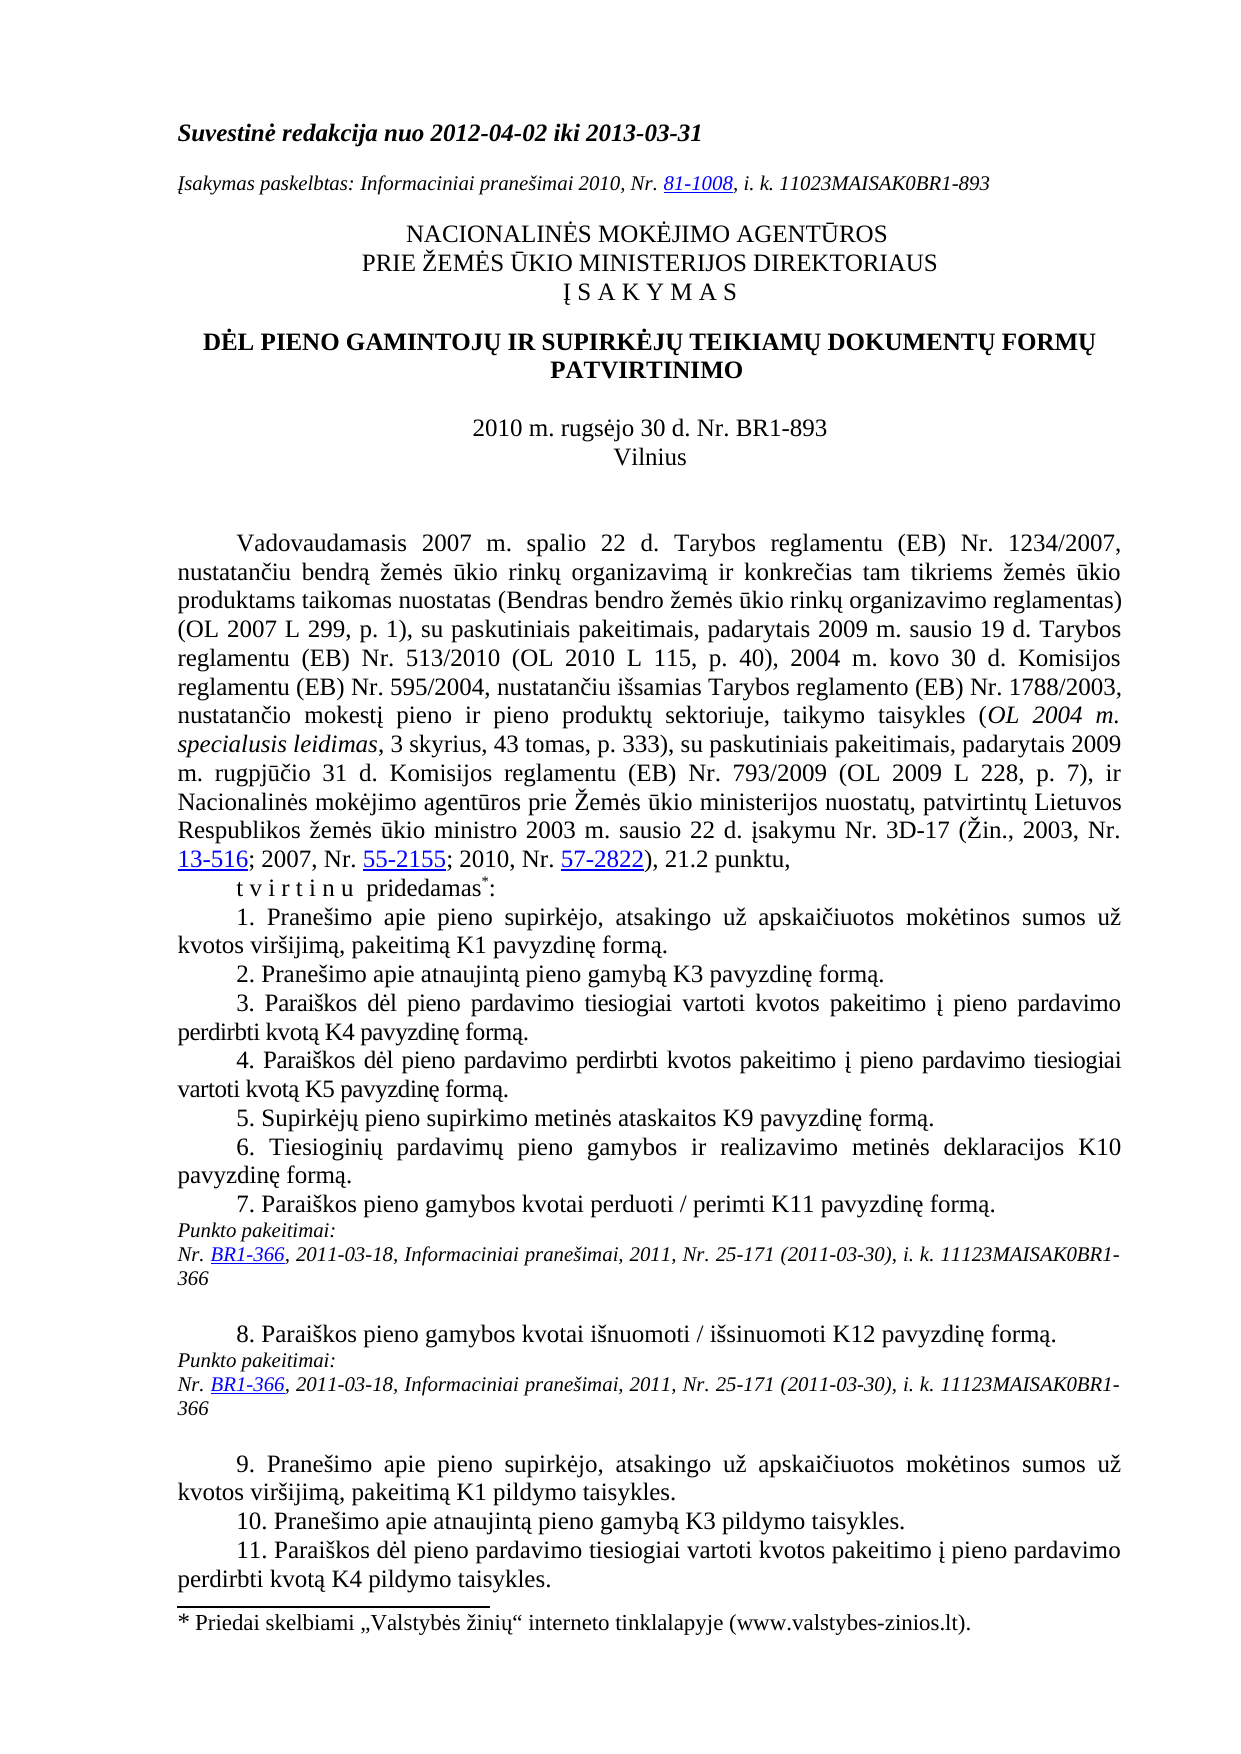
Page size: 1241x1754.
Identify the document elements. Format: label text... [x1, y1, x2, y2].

text 1. Pranešimo apie pieno supirkėjo, atsakingo už apskaičiuotos mokėtinos sumos už kvotos viršijimą, pakeitimą K1 pavyzdinę formą. [177, 902, 1122, 959]
text 5. Supirkėjų pieno supirkimo metinės ataskaitos K9 pavyzdinę formą. [177, 1103, 1122, 1132]
text Nr. BR1-366, 2011-03-18, Informaciniai pranešimai, 2011, Nr. 25-171 (2011-03-30), i. k. 11123MAISAK0BR1-366 [177, 1372, 1122, 1420]
text 10. Pranešimo apie atnaujintą pieno gamybą K3 pildymo taisykles. [177, 1506, 1122, 1535]
text 8. Paraiškos pieno gamybos kvotai išnuomoti / išsinuomoti K12 pavyzdinę formą. [177, 1319, 1122, 1348]
text Vilnius [177, 442, 1122, 471]
text ĮSAKYMAS [177, 277, 1122, 305]
text 2010 m. rugsėjo 30 d. Nr. BR1-893 [177, 413, 1122, 442]
text Įsakymas paskelbtas: Informaciniai pranešimai 2010, Nr. 81-1008, i. k. 11023MAISAK0BR1-893 [177, 171, 1122, 195]
text Nr. BR1-366, 2011-03-18, Informaciniai pranešimai, 2011, Nr. 25-171 (2011-03-30), i. k. 11123MAISAK0BR1-366 [177, 1242, 1122, 1290]
text 11. Paraiškos dėl pieno pardavimo tiesiogiai vartoti kvotos pakeitimo į pieno pardavimo perdirbti kvotą K4 pildymo taisykles. [177, 1535, 1122, 1592]
text 9. Pranešimo apie pieno supirkėjo, atsakingo už apskaičiuotos mokėtinos sumos už kvotos viršijimą, pakeitimą K1 pildymo taisykles. [177, 1449, 1122, 1506]
text 2. Pranešimo apie atnaujintą pieno gamybą K3 pavyzdinę formą. [177, 959, 1122, 988]
text 6. Tiesioginių pardavimų pieno gamybos ir realizavimo metinės deklaracijos K10 pavyzdinę formą. [177, 1132, 1122, 1189]
text Punkto pakeitimai: [177, 1218, 1122, 1242]
text PRIE ŽEMĖS ŪKIO MINISTERIJOS DIREKTORIAUS [177, 248, 1122, 277]
text Punkto pakeitimai: [177, 1348, 1122, 1372]
text Suvestinė redakcija nuo 2012-04-02 iki 2013-03-31 [177, 118, 1122, 147]
text 3. Paraiškos dėl pieno pardavimo tiesiogiai vartoti kvotos pakeitimo į pieno pardavimo perdirbti kvotą K4 pavyzdinę formą. [177, 988, 1122, 1046]
text tvirtinu pridedamas: [177, 873, 1122, 902]
text Vadovaudamasis 2007 m. spalio 22 d. Tarybos reglamentu (EB) Nr. 1234/2007, nustatančiu bendrą žemės ūkio rinkų organizavimą ir konkrečias tam tikriems žemės ūkio produktams taikomas nuostatas (Bendras bendro žemės ūkio rinkų organizavimo reglamentas) (OL 2007 L 299, p. 1), su paskutiniais pakeitimais, padarytais 2009 m. sausio 19 d. Tarybos reglamentu (EB) Nr. 513/2010 (OL 2010 L 115, p. 40), 2004 m. kovo 30 d. Komisijos reglamentu (EB) Nr. 595/2004, nustatančiu išsamias Tarybos reglamento (EB) Nr. 1788/2003, nustatančio mokestį pieno ir pieno produktų sektoriuje, taikymo taisykles (OL 2004 m. specialusis leidimas, 3 skyrius, 43 tomas, p. 333), su paskutiniais pakeitimais, padarytais 2009 m. rugpjūčio 31 d. Komisijos reglamentu (EB) Nr. 793/2009 (OL 2009 L 228, p. 7), ir Nacionalinės mokėjimo agentūros prie Žemės ūkio ministerijos nuostatų, patvirtintų Lietuvos Respublikos žemės ūkio ministro 2003 m. sausio 22 d. įsakymu Nr. 3D-17 (Žin., 2003, Nr. 13-516; 2007, Nr. 55-2155; 2010, Nr. 57-2822), 21.2 punktu, [177, 528, 1122, 873]
text Priedai skelbiami „Valstybės žinių“ interneto tinklalapyje (www.valstybes-zinios.lt). [177, 1607, 1122, 1635]
text 7. Paraiškos pieno gamybos kvotai perduoti / perimti K11 pavyzdinę formą. [177, 1189, 1122, 1218]
text DĖL PIENO GAMINTOJŲ IR SUPIRKĖJŲ TEIKIAMŲ DOKUMENTŲ FORMŲ PATVIRTINIMO [177, 327, 1122, 384]
text 4. Paraiškos dėl pieno pardavimo perdirbti kvotos pakeitimo į pieno pardavimo tiesiogiai vartoti kvotą K5 pavyzdinę formą. [177, 1046, 1122, 1103]
text NACIONALINĖS MOKĖJIMO AGENTŪROS [177, 219, 1122, 248]
